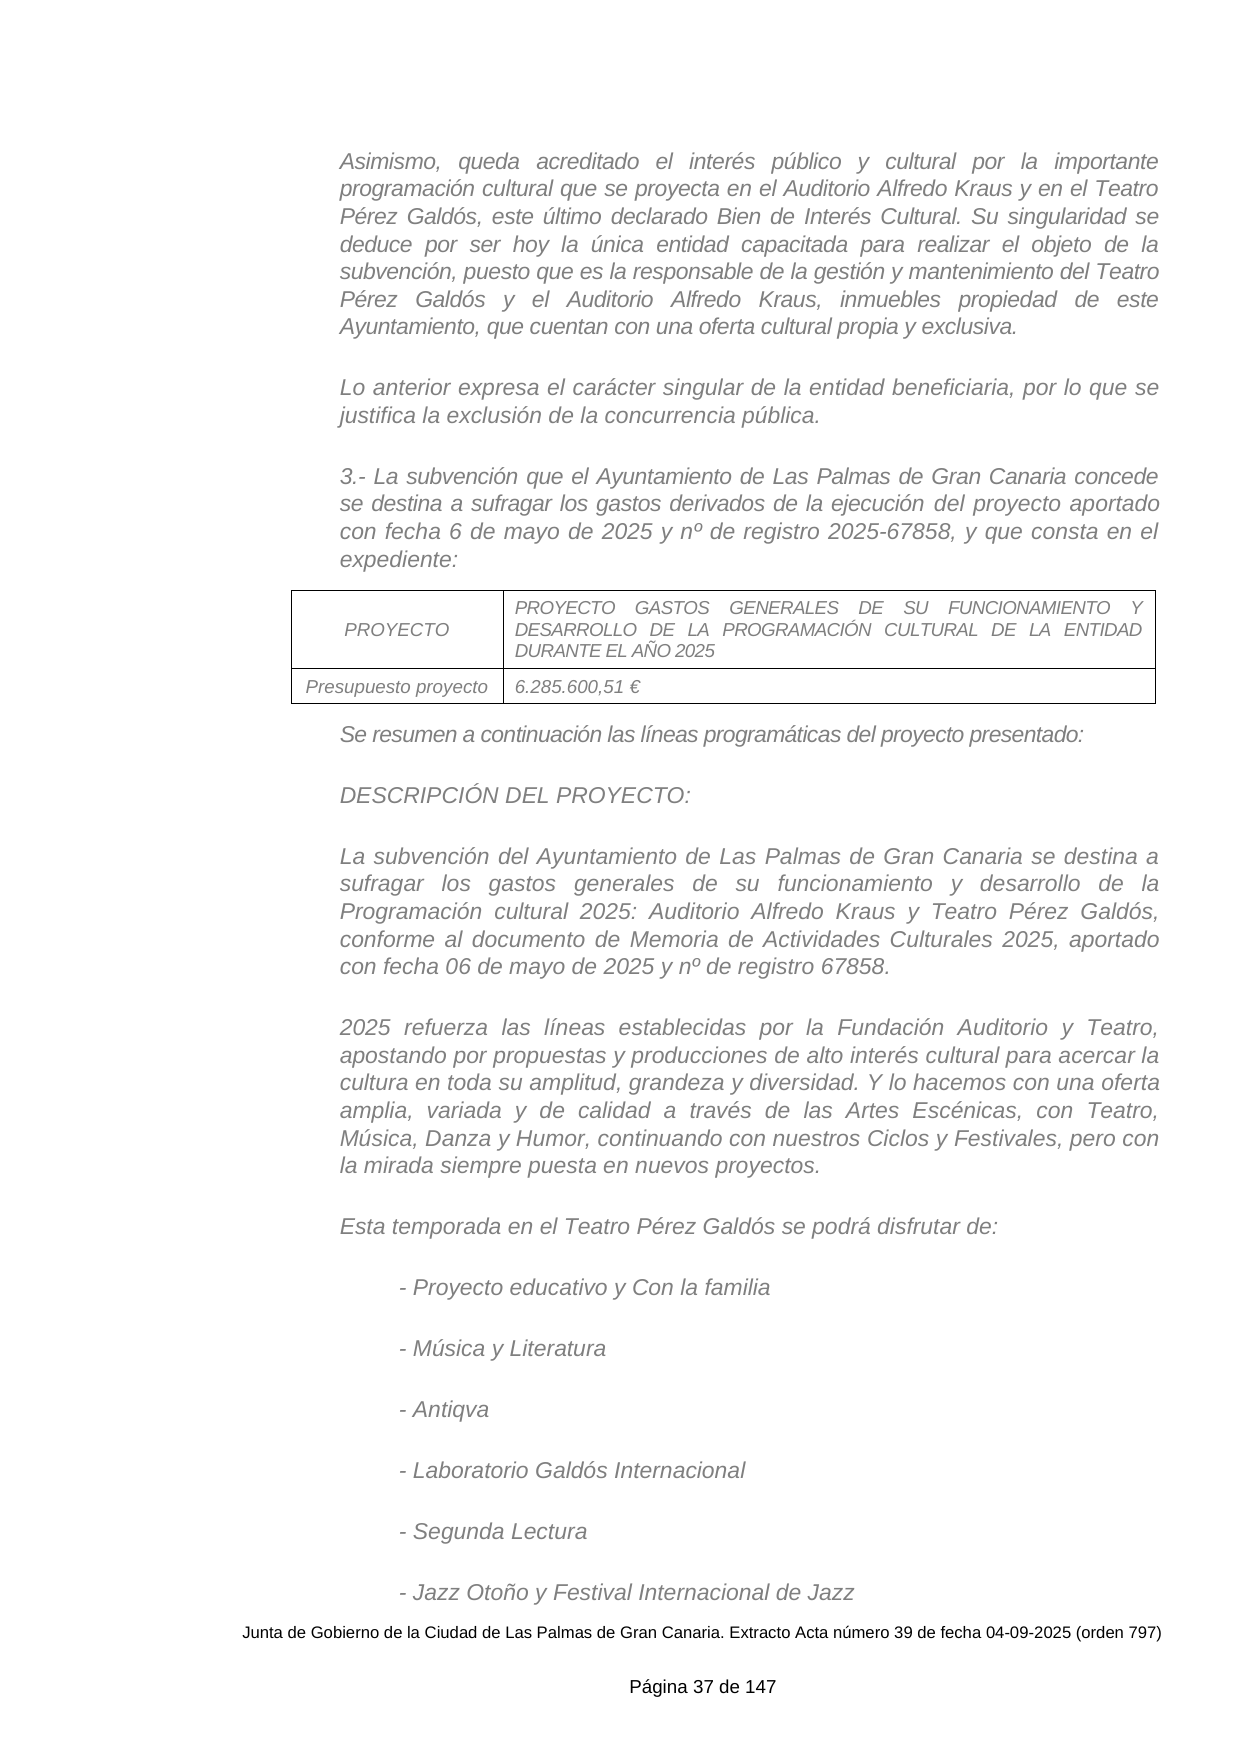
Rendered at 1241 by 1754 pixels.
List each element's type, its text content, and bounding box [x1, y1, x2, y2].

text Asimismo, queda acreditado el interés público y cultural por la importante programación cultural que se proyecta en el Auditorio Alfredo Kraus y en el Teatro Pérez Galdós, este último declarado Bien de Interés Cultural. Su singularidad se deduce por ser hoy la única entidad capacitada para realizar el objeto de la subvención, puesto que es la responsable de la gestión y mantenimiento del Teatro Pérez Galdós y el Auditorio Alfredo Kraus, inmuebles propiedad de este Ayuntamiento, que cuentan con una oferta cultural propia y exclusiva. [339, 148, 1162, 340]
text - Música y Literatura [399, 1335, 1162, 1361]
text 2025 refuerza las líneas establecidas por la Fundación Auditorio y Teatro, apostando por propuestas y producciones de alto interés cultural para acercar la cultura en toda su amplitud, grandeza y diversidad. Y lo hacemos con una oferta amplia, variada y de calidad a través de las Artes Escénicas, con Teatro, Música, Danza y Humor, continuando con nuestros Ciclos y Festivales, pero con la mirada siempre puesta en nuevos proyectos. [339, 1014, 1162, 1178]
table_header PROYECTO GASTOS GENERALES DE SU FUNCIONAMIENTO Y DESARROLLO DE LA PROGRAMACIÓN CULTURAL DE LA ENTIDAD DURANTE EL AÑO 2025 [504, 591, 1155, 668]
text - Antiqva [399, 1396, 1162, 1422]
table_cell Presupuesto proyecto [292, 669, 503, 703]
text - Jazz Otoño y Festival Internacional de Jazz [399, 1579, 1162, 1605]
table_cell 6.285.600,51 € [504, 669, 1155, 703]
text - Segunda Lectura [399, 1518, 1162, 1544]
text 3.- La subvención que el Ayuntamiento de Las Palmas de Gran Canaria concede se destina a sufragar los gastos derivados de la ejecución del proyecto aportado con fecha 6 de mayo de 2025 y nº de registro 2025-67858, y que consta en el expediente: [339, 463, 1162, 572]
text - Proyecto educativo y Con la familia [399, 1274, 1162, 1300]
text Se resumen a continuación las líneas programáticas del proyecto presentado: [339, 721, 1162, 747]
text Lo anterior expresa el carácter singular de la entidad beneficiaria, por lo que se justifica la exclusión de la concurrencia pública. [339, 374, 1162, 428]
text La subvención del Ayuntamiento de Las Palmas de Gran Canaria se destina a sufragar los gastos generales de su funcionamiento y desarrollo de la Programación cultural 2025: Auditorio Alfredo Kraus y Teatro Pérez Galdós, conforme al documento de Memoria de Actividades Culturales 2025, aportado con fecha 06 de mayo de 2025 y nº de registro 67858. [339, 843, 1162, 979]
table_header PROYECTO [292, 591, 503, 668]
text - Laboratorio Galdós Internacional [399, 1457, 1162, 1483]
text DESCRIPCIÓN DEL PROYECTO: [339, 782, 1162, 808]
text Esta temporada en el Teatro Pérez Galdós se podrá disfrutar de: [339, 1213, 1162, 1239]
